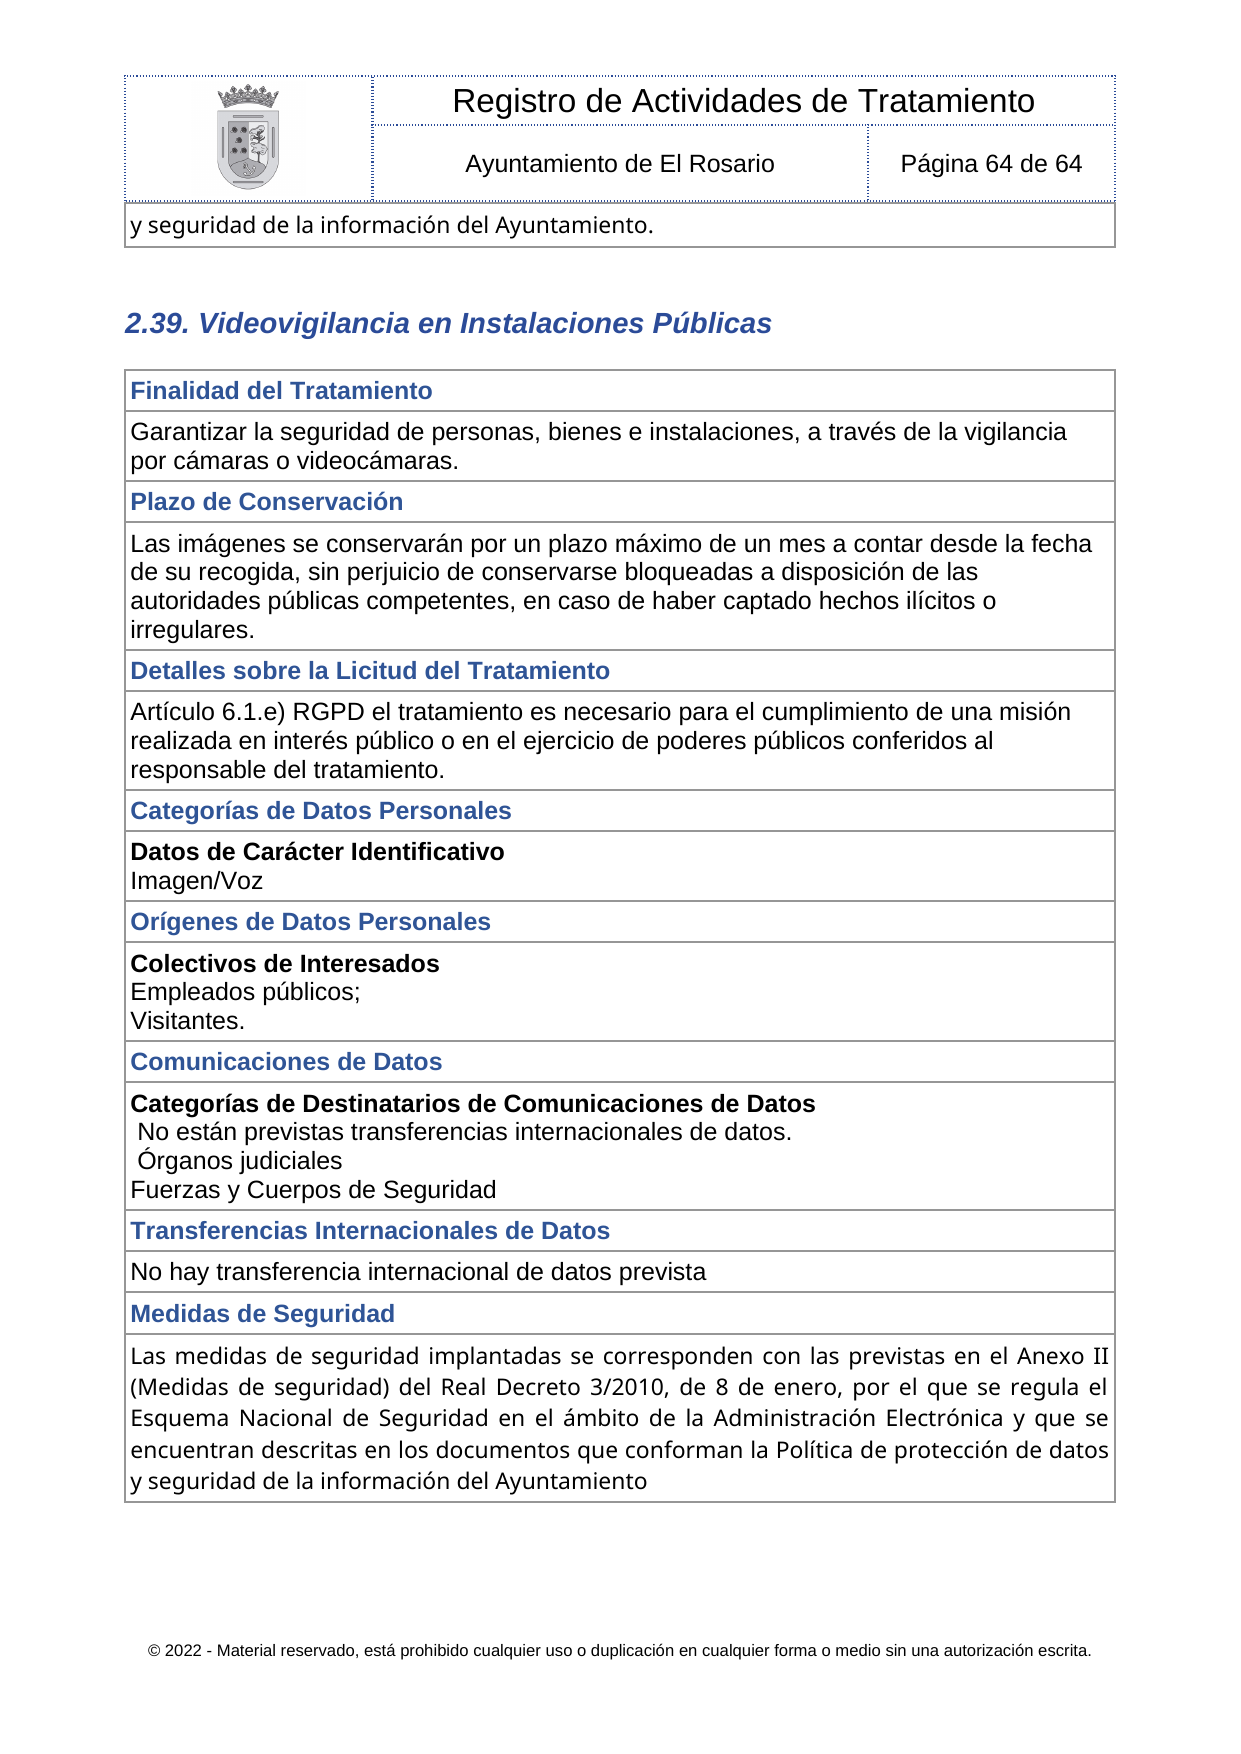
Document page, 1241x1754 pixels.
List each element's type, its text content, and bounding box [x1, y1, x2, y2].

table_cell Las medidas de seguridad implantadas se corresponden con las previstas en el Anexo II (Medidas de seguridad) del Real Decreto 3/2010, de 8 de enero, por el que se regula el Esquema Nacional de Seguridad en el ámbito de la Administración Electrónica y que se encuentran descritas en los documentos que conforman la Política de protección de datos y seguridad de la información del Ayuntamiento [126, 1335, 1114, 1501]
table_cell y seguridad de la información del Ayuntamiento. [126, 204, 1114, 246]
table_cell Categorías de Destinatarios de Comunicaciones de Datos No están previstas transferencias internacionales de datos. Órganos judiciales Fuerzas y Cuerpos de Seguridad [126, 1083, 1114, 1209]
table_cell Garantizar la seguridad de personas, bienes e instalaciones, a través de la vigilancia por cámaras o videocámaras. [126, 412, 1114, 480]
subtitle 2.39. Videovigilancia en Instalaciones Públicas [125, 306, 1115, 340]
table_header Finalidad del Tratamiento [126, 371, 1114, 410]
table_cell Categorías de Datos Personales [126, 791, 1114, 830]
table_cell Las imágenes se conservarán por un plazo máximo de un mes a contar desde la fecha de su recogida, sin perjuicio de conservarse bloqueadas a disposición de las autoridades públicas competentes, en caso de haber captado hechos ilícitos o irregulares. [126, 523, 1114, 649]
table_cell Detalles sobre la Licitud del Tratamiento [126, 651, 1114, 690]
picture [191, 81, 306, 196]
table_cell Datos de Carácter Identificativo Imagen/Voz [126, 832, 1114, 900]
table_cell Medidas de Seguridad [126, 1293, 1114, 1332]
table_cell Orígenes de Datos Personales [126, 902, 1114, 941]
table_cell Comunicaciones de Datos [126, 1042, 1114, 1081]
table_cell Artículo 6.1.e) RGPD el tratamiento es necesario para el cumplimiento de una misión realizada en interés público o en el ejercicio de poderes públicos conferidos al responsable del tratamiento. [126, 692, 1114, 789]
table_cell Plazo de Conservación [126, 482, 1114, 521]
table_cell Colectivos de Interesados Empleados públicos; Visitantes. [126, 943, 1114, 1040]
table_cell Transferencias Internacionales de Datos [126, 1211, 1114, 1250]
table_cell No hay transferencia internacional de datos prevista [126, 1252, 1114, 1291]
